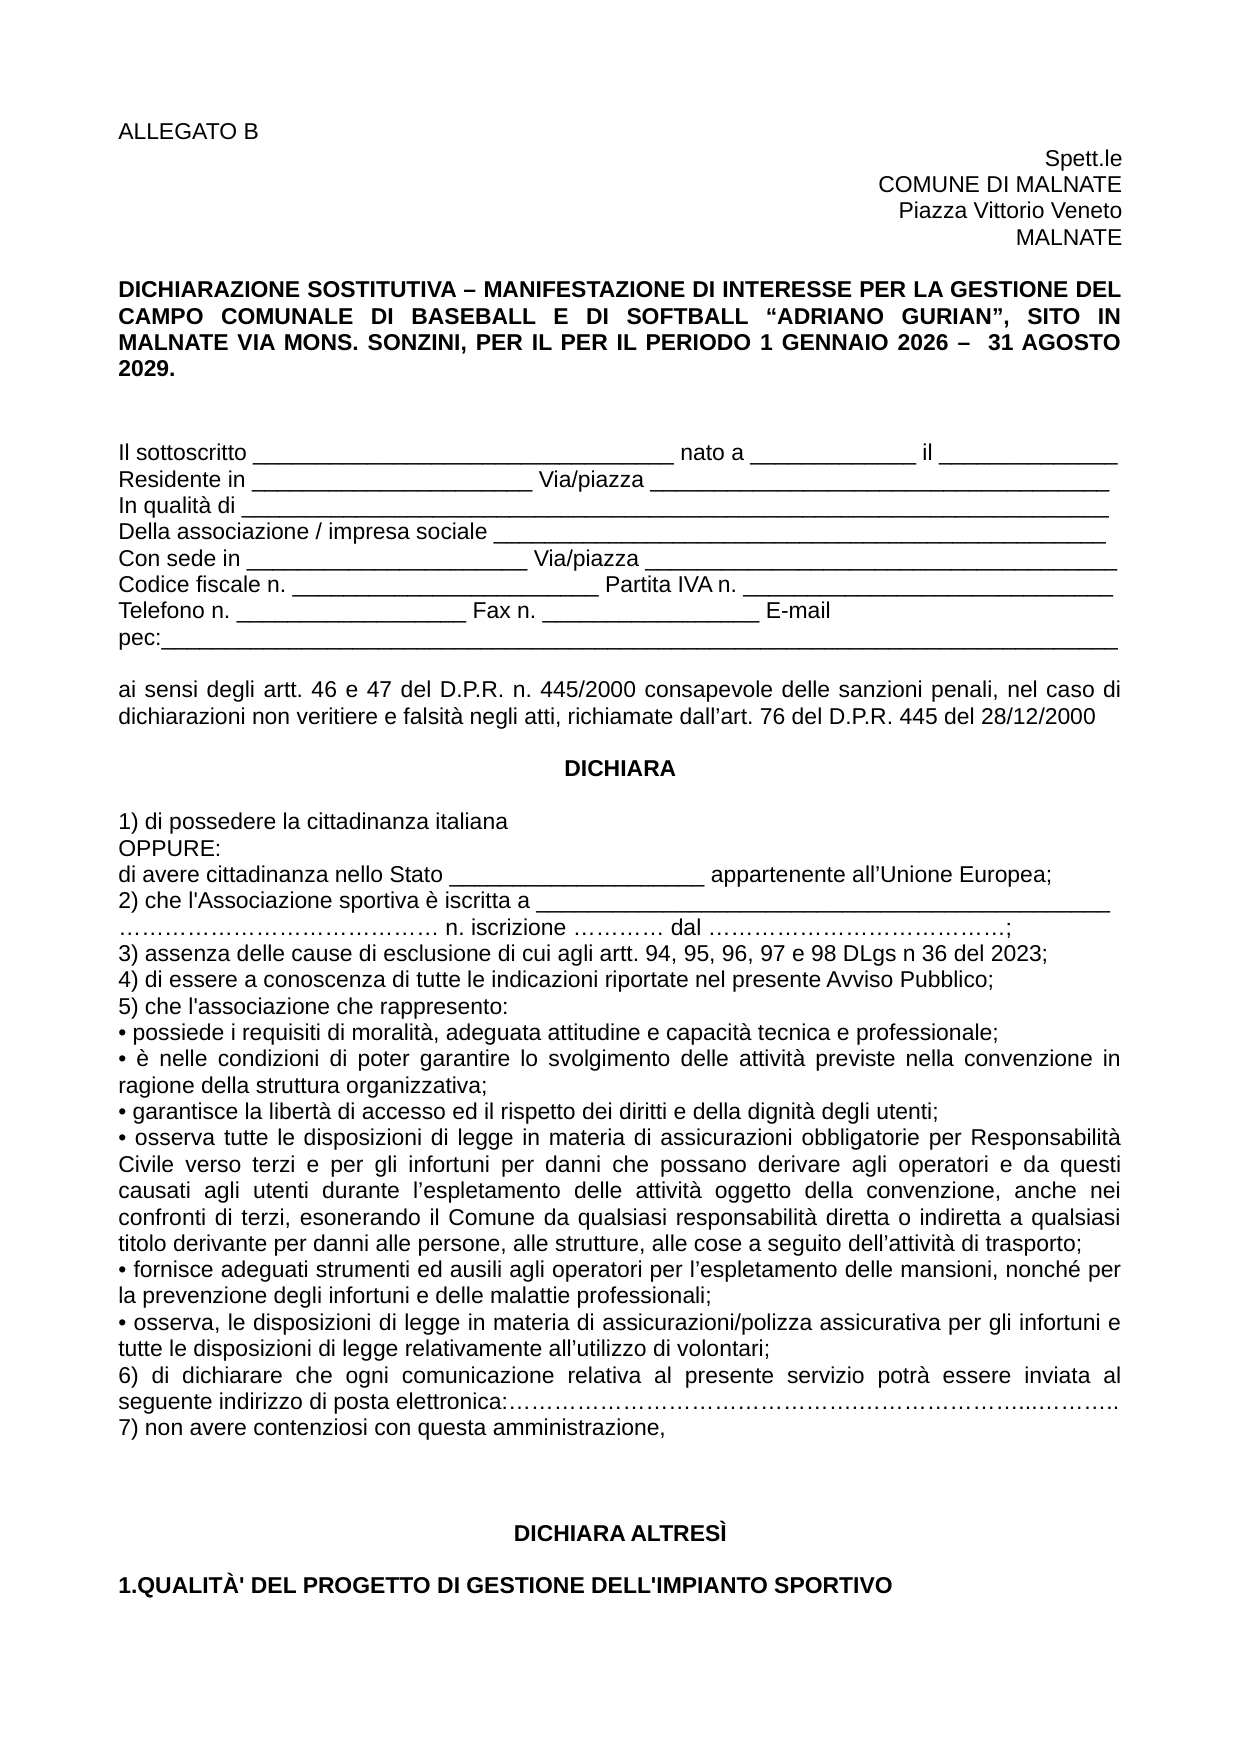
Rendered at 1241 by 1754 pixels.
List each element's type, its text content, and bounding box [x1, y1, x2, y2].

text Della associazione / impresa sociale ________________________________________________ [118, 518, 1122, 544]
text ALLEGATO B [118, 118, 1122, 144]
text Con sede in ______________________ Via/piazza _____________________________________ [118, 544, 1122, 571]
text …………………………………… n. iscrizione ………… dal …………………………………; [118, 913, 1122, 940]
text 4) di essere a conoscenza di tutte le indicazioni riportate nel presente Avviso Pubblico; [118, 966, 1122, 993]
text 6) di dichiarare che ogni comunicazione relativa al presente servizio potrà essere inviata al seguente indirizzo di posta elettronica:……………………………………….…………………...……….. [118, 1362, 1122, 1414]
text • osserva, le disposizioni di legge in materia di assicurazioni/polizza assicurativa per gli infortuni e tutte le disposizioni di legge relativamente all’utilizzo di volontari; [118, 1309, 1122, 1362]
text • garantisce la libertà di accesso ed il rispetto dei diritti e della dignità degli utenti; [118, 1098, 1122, 1124]
text • possiede i requisiti di moralità, adeguata attitudine e capacità tecnica e professionale; [118, 1019, 1122, 1045]
text Spett.le [118, 144, 1122, 171]
text 1.QUALITÀ' DEL PROGETTO DI GESTIONE DELL'IMPIANTO SPORTIVO [118, 1572, 1122, 1599]
text • osserva tutte le disposizioni di legge in materia di assicurazioni obbligatorie per Responsabilità Civile verso terzi e per gli infortuni per danni che possano derivare agli operatori e da questi causati agli utenti durante l’espletamento delle attività oggetto della convenzione, anche nei confronti di terzi, esonerando il Comune da qualsiasi responsabilità diretta o indiretta a qualsiasi titolo derivante per danni alle persone, alle strutture, alle cose a seguito dell’attività di trasporto; [118, 1124, 1122, 1256]
text 1) di possedere la cittadinanza italiana [118, 808, 1122, 834]
text Piazza Vittorio Veneto [118, 197, 1122, 223]
text DICHIARA ALTRESÌ [118, 1520, 1122, 1546]
text Il sottoscritto _________________________________ nato a _____________ il ______________ [118, 439, 1122, 466]
text 5) che l'associazione che rappresento: [118, 993, 1122, 1019]
text 7) non avere contenziosi con questa amministrazione, [118, 1414, 1122, 1441]
text ai sensi degli artt. 46 e 47 del D.P.R. n. 445/2000 consapevole delle sanzioni penali, nel caso di dichiarazioni non veritiere e falsità negli atti, richiamate dall’art. 76 del D.P.R. 445 del 28/12/2000 [118, 676, 1122, 729]
text 2) che l'Associazione sportiva è iscritta a _____________________________________________ [118, 887, 1122, 913]
text pec:___________________________________________________________________________ [118, 624, 1122, 650]
text MALNATE [118, 223, 1122, 250]
text Residente in ______________________ Via/piazza ____________________________________ [118, 466, 1122, 492]
text Codice fiscale n. ________________________ Partita IVA n. _____________________________ [118, 571, 1122, 597]
text In qualità di ____________________________________________________________________ [118, 492, 1122, 518]
text DICHIARAZIONE SOSTITUTIVA – MANIFESTAZIONE DI INTERESSE PER LA GESTIONE DEL CAMPO COMUNALE DI BASEBALL E DI SOFTBALL “ADRIANO GURIAN”, SITO IN MALNATE VIA MONS. SONZINI, PER IL PER IL PERIODO 1 GENNAIO 2026 – 31 AGOSTO 2029. [118, 276, 1122, 382]
text di avere cittadinanza nello Stato ____________________ appartenente all’Unione Europea; [118, 861, 1122, 887]
text 3) assenza delle cause di esclusione di cui agli artt. 94, 95, 96, 97 e 98 DLgs n 36 del 2023; [118, 940, 1122, 966]
text DICHIARA [118, 755, 1122, 782]
text OPPURE: [118, 834, 1122, 861]
text • fornisce adeguati strumenti ed ausili agli operatori per l’espletamento delle mansioni, nonché per la prevenzione degli infortuni e delle malattie professionali; [118, 1256, 1122, 1309]
text • è nelle condizioni di poter garantire lo svolgimento delle attività previste nella convenzione in ragione della struttura organizzativa; [118, 1045, 1122, 1098]
text COMUNE DI MALNATE [118, 171, 1122, 197]
text Telefono n. __________________ Fax n. _________________ E-mail [118, 597, 1122, 624]
